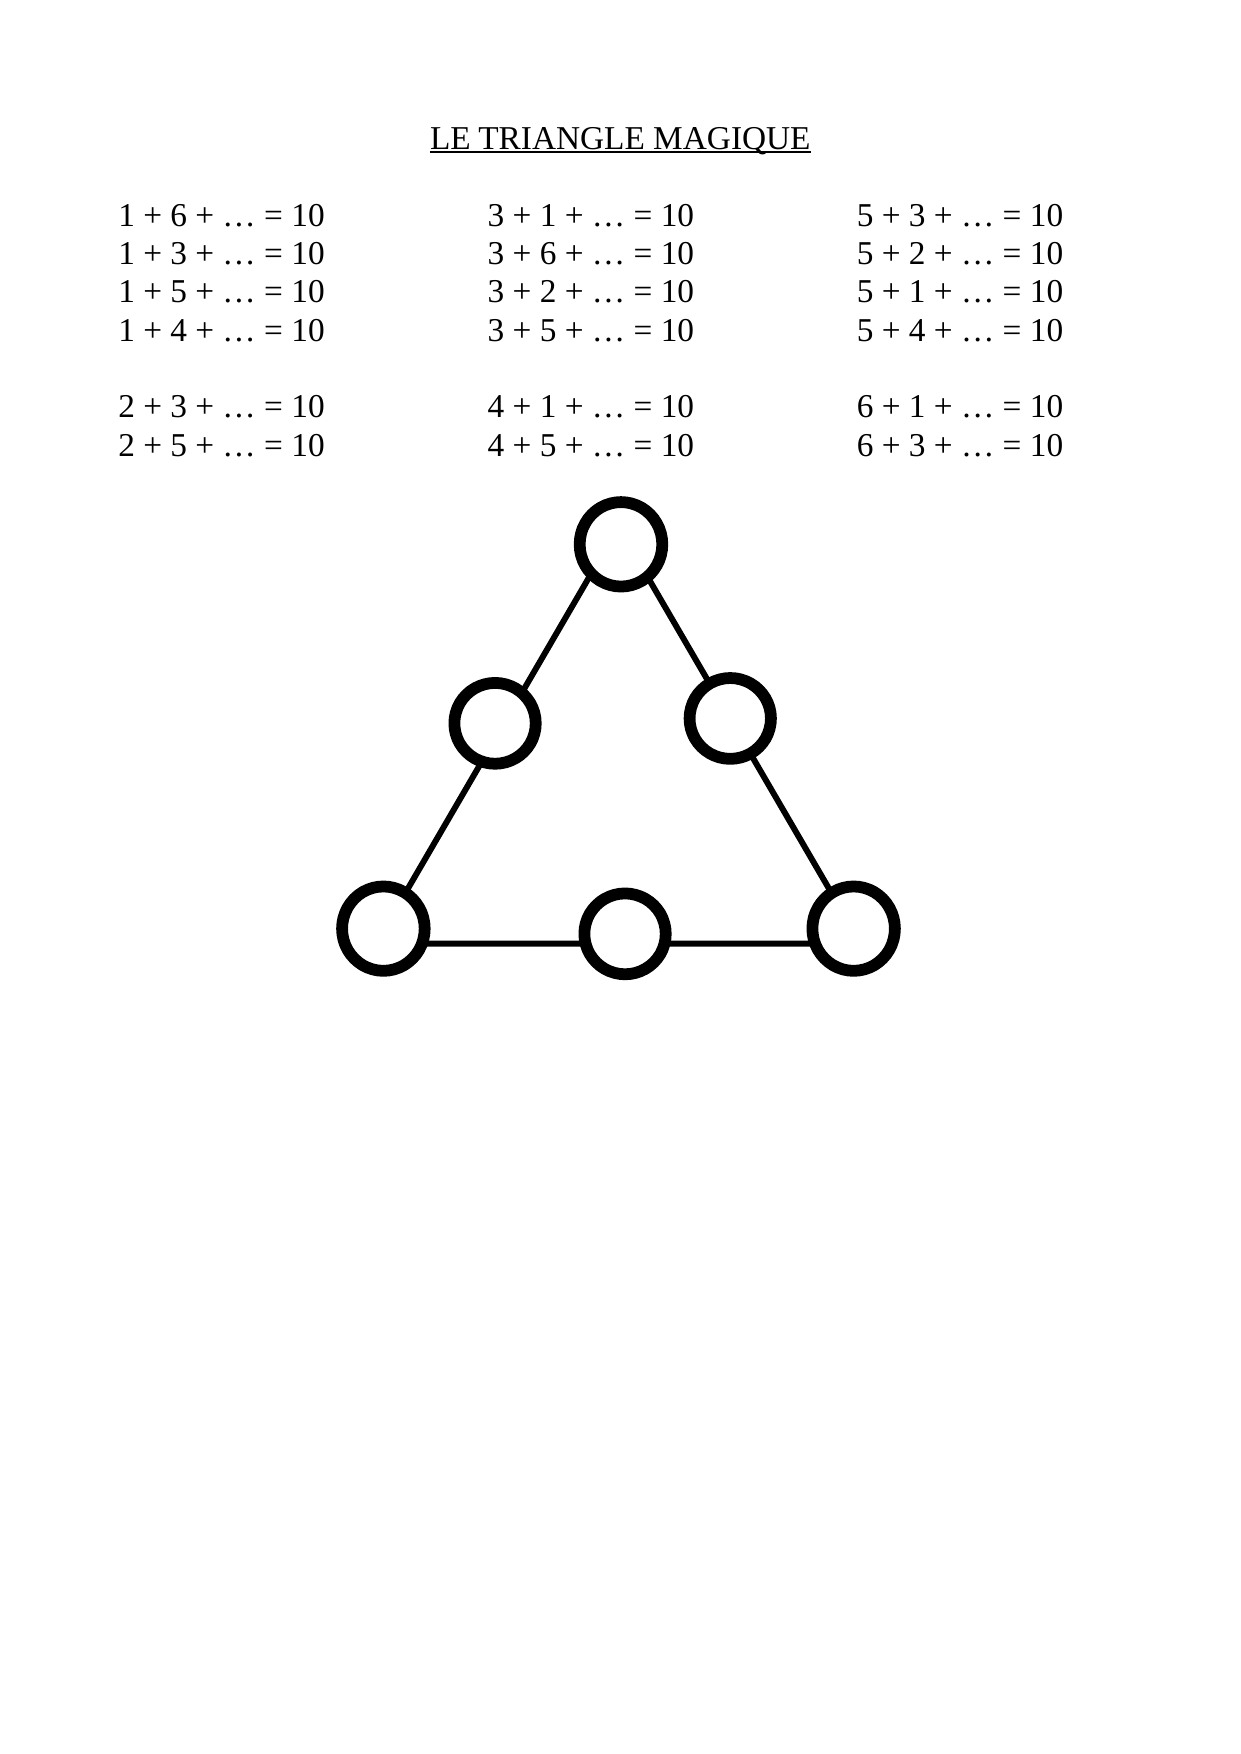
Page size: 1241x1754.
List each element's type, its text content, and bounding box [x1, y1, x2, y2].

text 1 + 4 + … = 10 3 + 5 + … = 10 5 + 4 + … = 10 [118, 310, 1122, 348]
text 1 + 3 + … = 10 3 + 6 + … = 10 5 + 2 + … = 10 [118, 233, 1122, 271]
text 1 + 5 + … = 10 3 + 2 + … = 10 5 + 1 + … = 10 [118, 271, 1122, 310]
text LE TRIANGLE MAGIQUE [118, 118, 1122, 156]
text 1 + 6 + … = 10 3 + 1 + … = 10 5 + 3 + … = 10 [118, 195, 1122, 233]
text 2 + 5 + … = 10 4 + 5 + … = 10 6 + 3 + … = 10 [118, 425, 1122, 463]
text 2 + 3 + … = 10 4 + 1 + … = 10 6 + 1 + … = 10 [118, 386, 1122, 425]
